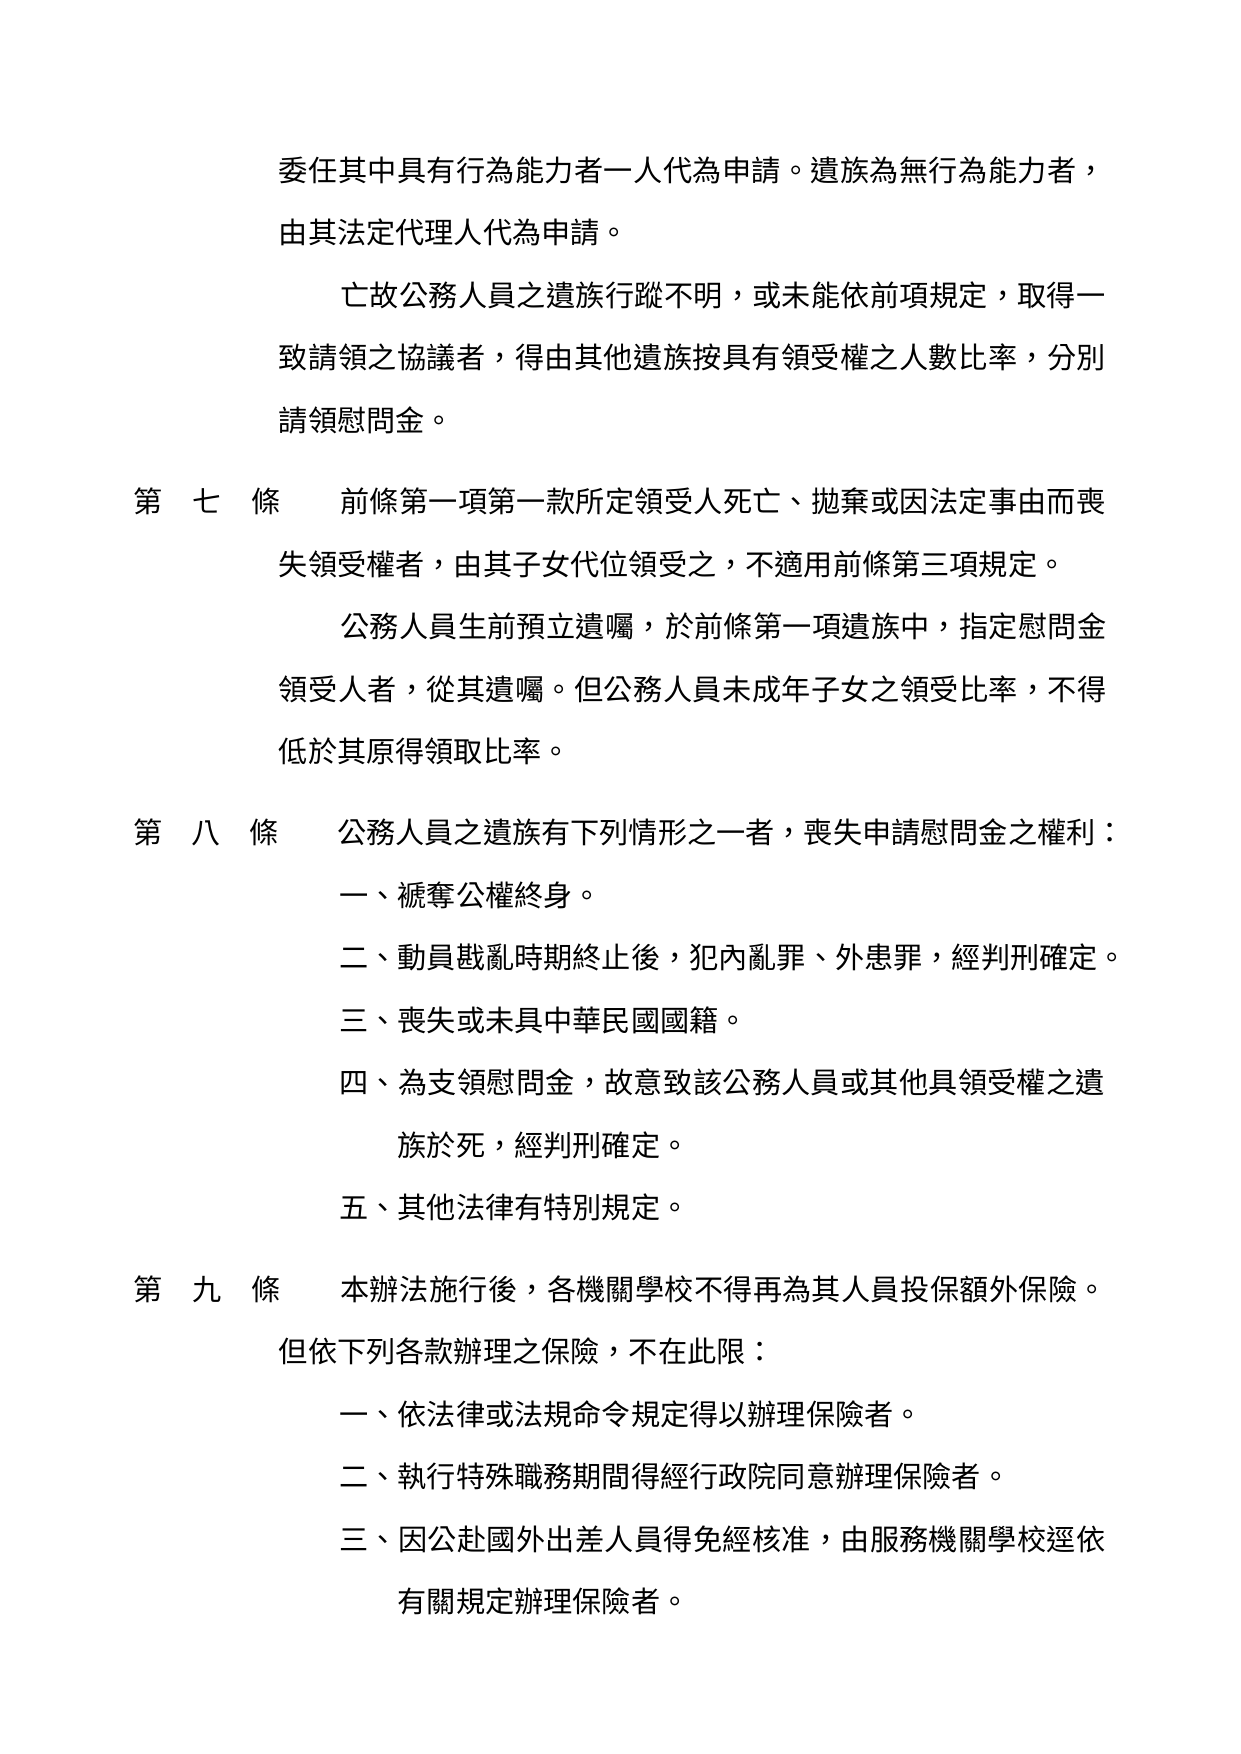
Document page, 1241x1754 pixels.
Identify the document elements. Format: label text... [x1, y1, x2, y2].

text 一、褫奪公權終身。 [339, 852, 1107, 914]
text 二、執行特殊職務期間得經行政院同意辦理保險者。 [339, 1433, 1107, 1496]
text 一、依法律或法規命令規定得以辦理保險者。 [339, 1371, 1107, 1433]
text 四、為支領慰問金，故意致該公務人員或其他具領受權之遺族於死，經判刑確定。 [339, 1039, 1107, 1164]
text 公務人員生前預立遺囑，於前條第一項遺族中，指定慰問金領受人者，從其遺囑。但公務人員未成年子女之領受比率，不得低於其原得領取比率。 [133, 583, 1107, 771]
text 第 九 條 本辦法施行後，各機關學校不得再為其人員投保額外保險。但依下列各款辦理之保險，不在此限： [133, 1246, 1107, 1371]
text 五、其他法律有特別規定。 [339, 1164, 1107, 1227]
text 第 七 條 前條第一項第一款所定領受人死亡、拋棄或因法定事由而喪失領受權者，由其子女代位領受之，不適用前條第三項規定。 [133, 458, 1107, 583]
text 亡故公務人員之遺族行蹤不明，或未能依前項規定，取得一致請領之協議者，得由其他遺族按具有領受權之人數比率，分別請領慰問金。 [133, 252, 1107, 439]
text 二、動員戡亂時期終止後，犯內亂罪、外患罪，經判刑確定。 [339, 914, 1107, 977]
text 第 八 條 公務人員之遺族有下列情形之一者，喪失申請慰問金之權利： [133, 789, 1107, 852]
text 三、喪失或未具中華民國國籍。 [339, 977, 1107, 1039]
text 委任其中具有行為能力者一人代為申請。遺族為無行為能力者，由其法定代理人代為申請。 [133, 127, 1107, 252]
text 三、因公赴國外出差人員得免經核准，由服務機關學校逕依有關規定辦理保險者。 [339, 1496, 1107, 1621]
